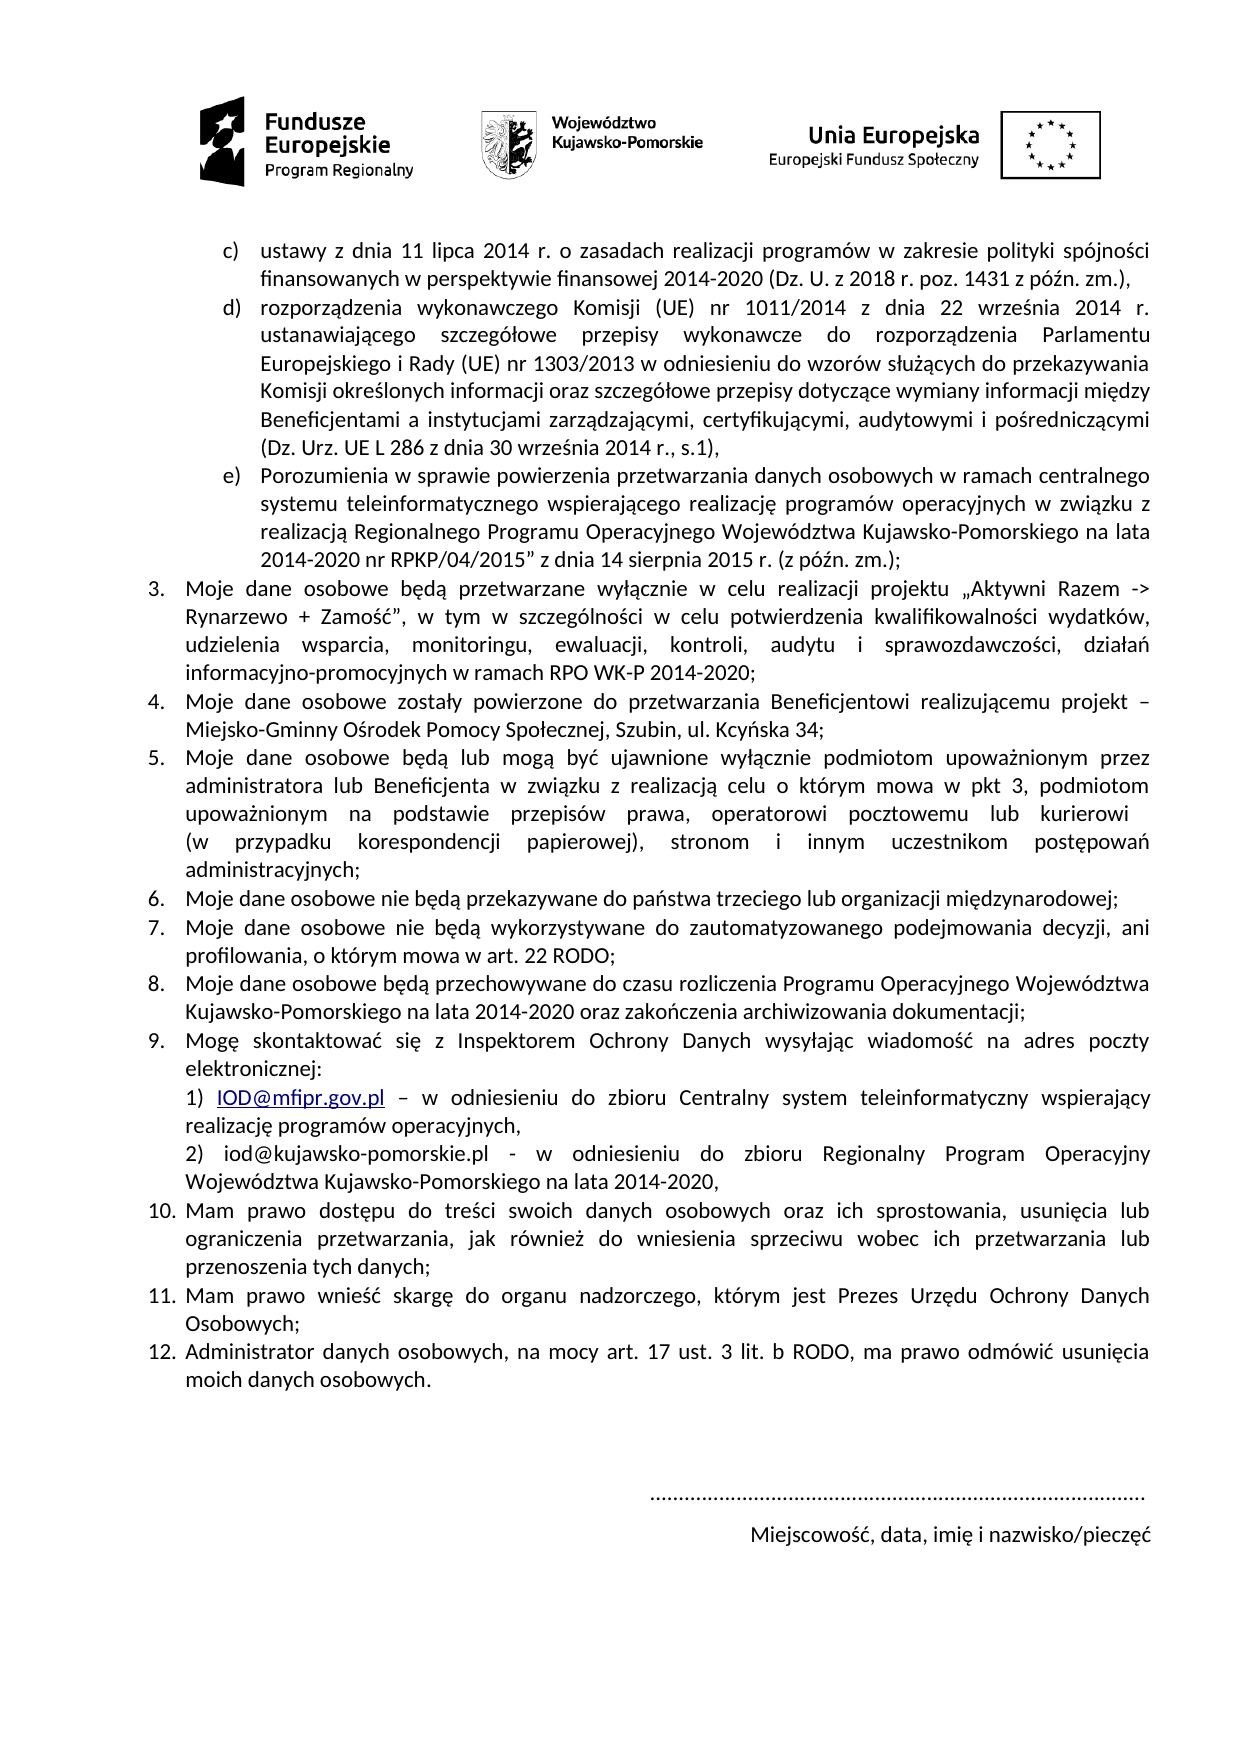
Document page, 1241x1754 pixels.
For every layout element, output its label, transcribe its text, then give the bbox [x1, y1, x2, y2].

list Administrator danych osobowych, na mocy art. 17 ust. 3 lit. b RODO, ma prawo odmówić usunięcia moich danych osobowych. [148, 1337, 1152, 1393]
list Moje dane osobowe będą przechowywane do czasu rozliczenia Programu Operacyjnego Województwa Kujawsko-Pomorskiego na lata 2014-2020 oraz zakończenia archiwizowania dokumentacji; [148, 969, 1152, 1026]
list Mogę skontaktować się z Inspektorem Ochrony Danych wysyłając wiadomość na adres poczty elektronicznej: [148, 1026, 1152, 1082]
list Moje dane osobowe będą lub mogą być ujawnione wyłącznie podmiotom upoważnionym przez administratora lub Beneficjenta w związku z realizacją celu o którym mowa w pkt 3, podmiotom upoważnionym na podstawie przepisów prawa, operatorowi pocztowemu lub kurierowi (w przypadku korespondencji papierowej), stronom i innym uczestnikom postępowań administracyjnych; [148, 743, 1152, 883]
list Mam prawo wnieść skargę do organu nadzorczego, którym jest Prezes Urzędu Ochrony Danych Osobowych; [148, 1281, 1152, 1337]
list rozporządzenia wykonawczego Komisji (UE) nr 1011/2014 z dnia 22 września 2014 r. ustanawiającego szczegółowe przepisy wykonawcze do rozporządzenia Parlamentu Europejskiego i Rady (UE) nr 1303/2013 w odniesieniu do wzorów służących do przekazywania Komisji określonych informacji oraz szczegółowe przepisy dotyczące wymiany informacji między Beneficjentami a instytucjami zarządzającymi, certyfikującymi, audytowymi i pośredniczącymi (Dz. Urz. UE L 286 z dnia 30 września 2014 r., s.1), [223, 293, 1152, 461]
list Mam prawo dostępu do treści swoich danych osobowych oraz ich sprostowania, usunięcia lub ograniczenia przetwarzania, jak również do wniesienia sprzeciwu wobec ich przetwarzania lub przenoszenia tych danych; [148, 1196, 1152, 1280]
list Porozumienia w sprawie powierzenia przetwarzania danych osobowych w ramach centralnego systemu teleinformatycznego wspierającego realizację programów operacyjnych w związku z realizacją Regionalnego Programu Operacyjnego Województwa Kujawsko-Pomorskiego na lata 2014-2020 nr RPKP/04/2015” z dnia 14 sierpnia 2015 r. (z późn. zm.); [223, 461, 1152, 573]
list Moje dane osobowe nie będą wykorzystywane do zautomatyzowanego podejmowania decyzji, ani profilowania, o którym mowa w art. 22 RODO; [148, 913, 1152, 969]
text 1) IOD@mfipr.gov.pl – w odniesieniu do zbioru Centralny system teleinformatyczny wspierający realizację programów operacyjnych, [185, 1083, 1152, 1139]
list Moje dane osobowe nie będą przekazywane do państwa trzeciego lub organizacji międzynarodowej; [148, 884, 1152, 912]
text Miejscowość, data, imię i nazwisko/pieczęć [148, 1520, 1152, 1548]
list ustawy z dnia 11 lipca 2014 r. o zasadach realizacji programów w zakresie polityki spójności finansowanych w perspektywie finansowej 2014-2020 (Dz. U. z 2018 r. poz. 1431 z późn. zm.), [223, 236, 1152, 292]
list Moje dane osobowe zostały powierzone do przetwarzania Beneficjentowi realizującemu projekt – Miejsko-Gminny Ośrodek Pomocy Społecznej, Szubin, ul. Kcyńska 34; [148, 687, 1152, 743]
list Moje dane osobowe będą przetwarzane wyłącznie w celu realizacji projektu „Aktywni Razem -> Rynarzewo + Zamość”, w tym w szczególności w celu potwierdzenia kwalifikowalności wydatków, udzielenia wsparcia, monitoringu, ewaluacji, kontroli, audytu i sprawozdawczości, działań informacyjno-promocyjnych w ramach RPO WK-P 2014-2020; [148, 574, 1152, 686]
text 2) iod@kujawsko-pomorskie.pl - w odniesieniu do zbioru Regionalny Program Operacyjny Województwa Kujawsko-Pomorskiego na lata 2014-2020, [185, 1139, 1152, 1196]
text ...................................................................................... [148, 1478, 1152, 1506]
